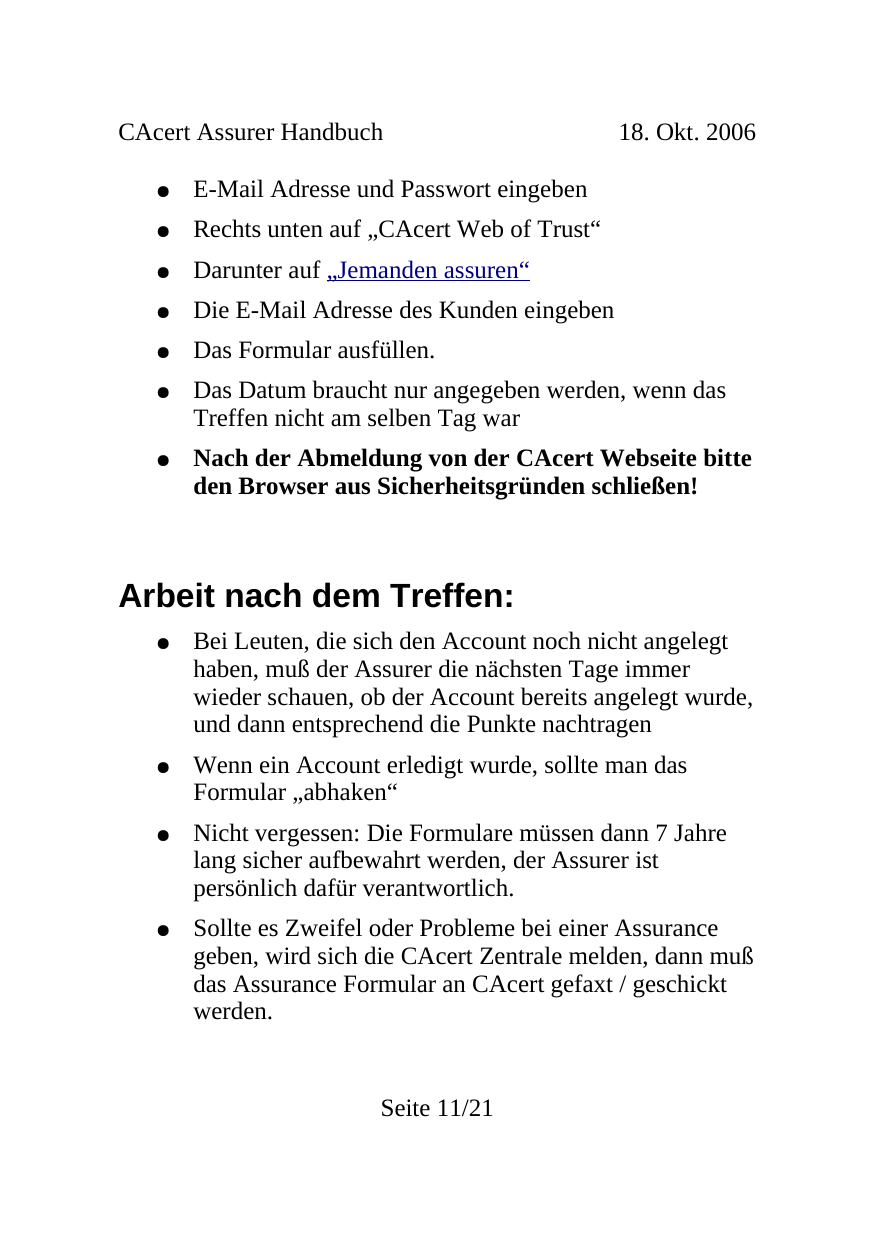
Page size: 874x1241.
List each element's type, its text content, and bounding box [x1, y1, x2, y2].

list Bei Leuten, die sich den Account noch nicht angelegt haben, muß der Assurer die nächsten Tage immer wieder schauen, ob der Account bereits angelegt wurde, und dann entsprechend die Punkte nachtragen [156, 627, 756, 738]
list Rechts unten auf „CAcert Web of Trust“ [156, 216, 756, 243]
subtitle Arbeit nach dem Treffen: [118, 577, 756, 615]
list E-Mail Adresse und Passwort eingeben [156, 175, 756, 203]
list Darunter auf „Jemanden assuren“ [156, 256, 756, 283]
list Wenn ein Account erledigt wurde, sollte man das Formular „abhaken“ [156, 751, 756, 806]
list Das Formular ausfüllen. [156, 336, 756, 364]
list Die E-Mail Adresse des Kunden eingeben [156, 296, 756, 324]
list Nach der Abmeldung von der CAcert Webseite bitte den Browser aus Sicherheitsgründen schließen! [156, 444, 756, 500]
list Das Datum braucht nur angegeben werden, wenn das Treffen nicht am selben Tag war [156, 376, 756, 432]
list Sollte es Zweifel oder Probleme bei einer Assurance geben, wird sich die CAcert Zentrale melden, dann muß das Assurance Formular an CAcert gefaxt / geschickt werden. [156, 914, 756, 1025]
list Nicht vergessen: Die Formulare müssen dann 7 Jahre lang sicher aufbewahrt werden, der Assurer ist persönlich dafür verantwortlich. [156, 819, 756, 902]
